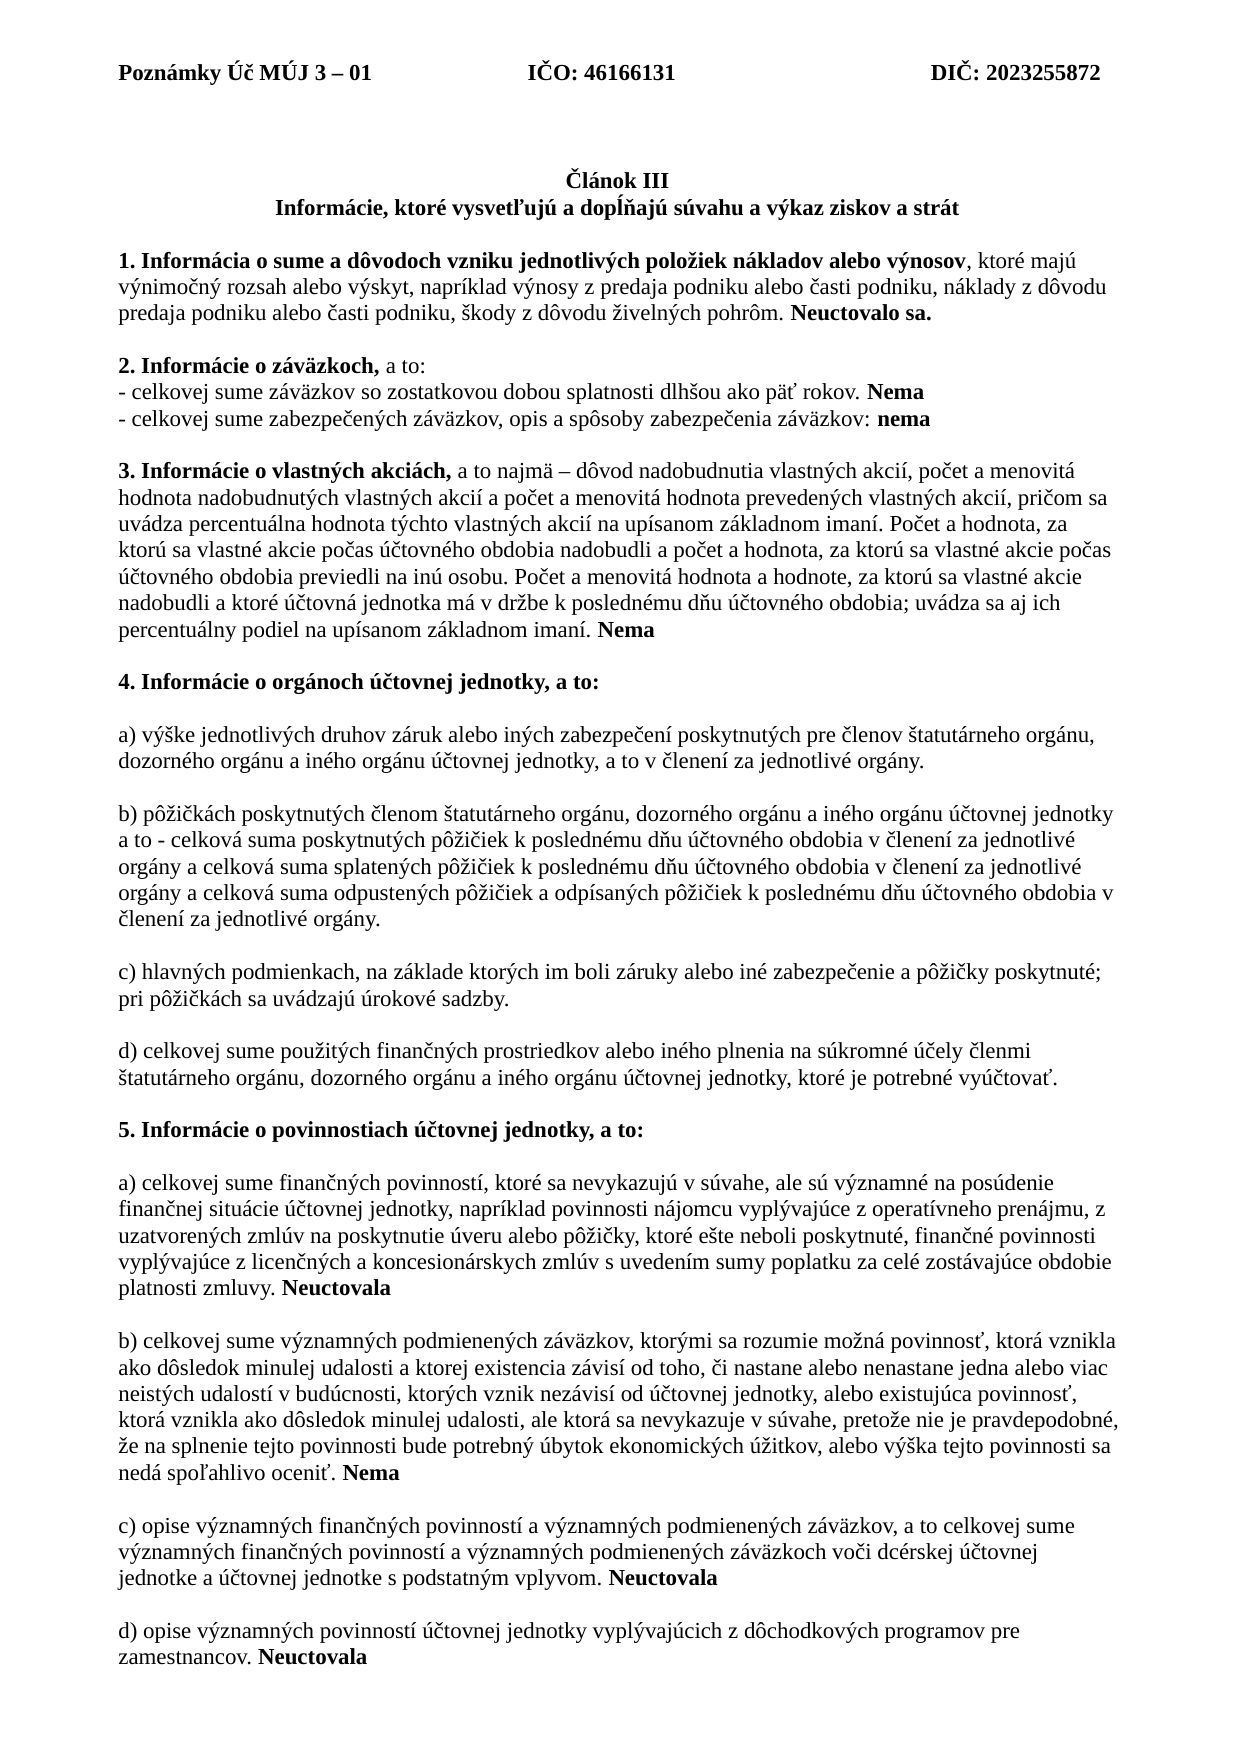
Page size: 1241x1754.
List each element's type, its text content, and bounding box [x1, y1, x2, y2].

text Článok III [118, 168, 1122, 194]
text a) celkovej sume finančných povinností, ktoré sa nevykazujú v súvahe, ale sú významné na posúdenie finančnej situácie účtovnej jednotky, napríklad povinnosti nájomcu vyplývajúce z operatívneho prenájmu, z uzatvorených zmlúv na poskytnutie úveru alebo pôžičky, ktoré ešte neboli poskytnuté, finančné povinnosti vyplývajúce z licenčných a koncesionárskych zmlúv s uvedením sumy poplatku za celé zostávajúce obdobie platnosti zmluvy. Neuctovala [118, 1169, 1122, 1301]
text b) pôžičkách poskytnutých členom štatutárneho orgánu, dozorného orgánu a iného orgánu účtovnej jednotky a to - celková suma poskytnutých pôžičiek k poslednému dňu účtovného obdobia v členení za jednotlivé orgány a celková suma splatených pôžičiek k poslednému dňu účtovného obdobia v členení za jednotlivé orgány a celková suma odpustených pôžičiek a odpísaných pôžičiek k poslednému dňu účtovného obdobia v členení za jednotlivé orgány. [118, 800, 1122, 932]
text Informácie, ktoré vysvetľujú a dopĺňajú súvahu a výkaz ziskov a strát [118, 194, 1122, 220]
text c) opise významných finančných povinností a významných podmienených záväzkov, a to celkovej sume významných finančných povinností a významných podmienených záväzkoch voči dcérskej účtovnej jednotke a účtovnej jednotke s podstatným vplyvom. Neuctovala [118, 1512, 1122, 1591]
text 5. Informácie o povinnostiach účtovnej jednotky, a to: [118, 1116, 1122, 1143]
text d) celkovej sume použitých finančných prostriedkov alebo iného plnenia na súkromné účely členmi štatutárneho orgánu, dozorného orgánu a iného orgánu účtovnej jednotky, ktoré je potrebné vyúčtovať. [118, 1037, 1122, 1090]
text b) celkovej sume významných podmienených záväzkov, ktorými sa rozumie možná povinnosť, ktorá vznikla ako dôsledok minulej udalosti a ktorej existencia závisí od toho, či nastane alebo nenastane jedna alebo viac neistých udalostí v budúcnosti, ktorých vznik nezávisí od účtovnej jednotky, alebo existujúca povinnosť, ktorá vznikla ako dôsledok minulej udalosti, ale ktorá sa nevykazuje v súvahe, pretože nie je pravdepodobné, že na splnenie tejto povinnosti bude potrebný úbytok ekonomických úžitkov, alebo výška tejto povinnosti sa nedá spoľahlivo oceniť. Nema [118, 1327, 1122, 1485]
text 3. Informácie o vlastných akciách, a to najmä – dôvod nadobudnutia vlastných akcií, počet a menovitá hodnota nadobudnutých vlastných akcií a počet a menovitá hodnota prevedených vlastných akcií, pričom sa uvádza percentuálna hodnota týchto vlastných akcií na upísanom základnom imaní. Počet a hodnota, za ktorú sa vlastné akcie počas účtovného obdobia nadobudli a počet a hodnota, za ktorú sa vlastné akcie počas účtovného obdobia previedli na inú osobu. Počet a menovitá hodnota a hodnote, za ktorú sa vlastné akcie nadobudli a ktoré účtovná jednotka má v držbe k poslednému dňu účtovného obdobia; uvádza sa aj ich percentuálny podiel na upísanom základnom imaní. Nema [118, 457, 1122, 642]
text 2. Informácie o záväzkoch, a to: [118, 352, 1122, 378]
text - celkovej sume záväzkov so zostatkovou dobou splatnosti dlhšou ako päť rokov. Nema [118, 378, 1122, 405]
text d) opise významných povinností účtovnej jednotky vyplývajúcich z dôchodkových programov pre zamestnancov. Neuctovala [118, 1617, 1122, 1670]
text - celkovej sume zabezpečených záväzkov, opis a spôsoby zabezpečenia záväzkov: nema [118, 405, 1122, 431]
text 4. Informácie o orgánoch účtovnej jednotky, a to: [118, 668, 1122, 695]
text 1. Informácia o sume a dôvodoch vzniku jednotlivých položiek nákladov alebo výnosov, ktoré majú výnimočný rozsah alebo výskyt, napríklad výnosy z predaja podniku alebo časti podniku, náklady z dôvodu predaja podniku alebo časti podniku, škody z dôvodu živelných pohrôm. Neuctovalo sa. [118, 247, 1122, 326]
text a) výške jednotlivých druhov záruk alebo iných zabezpečení poskytnutých pre členov štatutárneho orgánu, dozorného orgánu a iného orgánu účtovnej jednotky, a to v členení za jednotlivé orgány. [118, 721, 1122, 774]
text c) hlavných podmienkach, na základe ktorých im boli záruky alebo iné zabezpečenie a pôžičky poskytnuté; pri pôžičkách sa uvádzajú úrokové sadzby. [118, 958, 1122, 1011]
